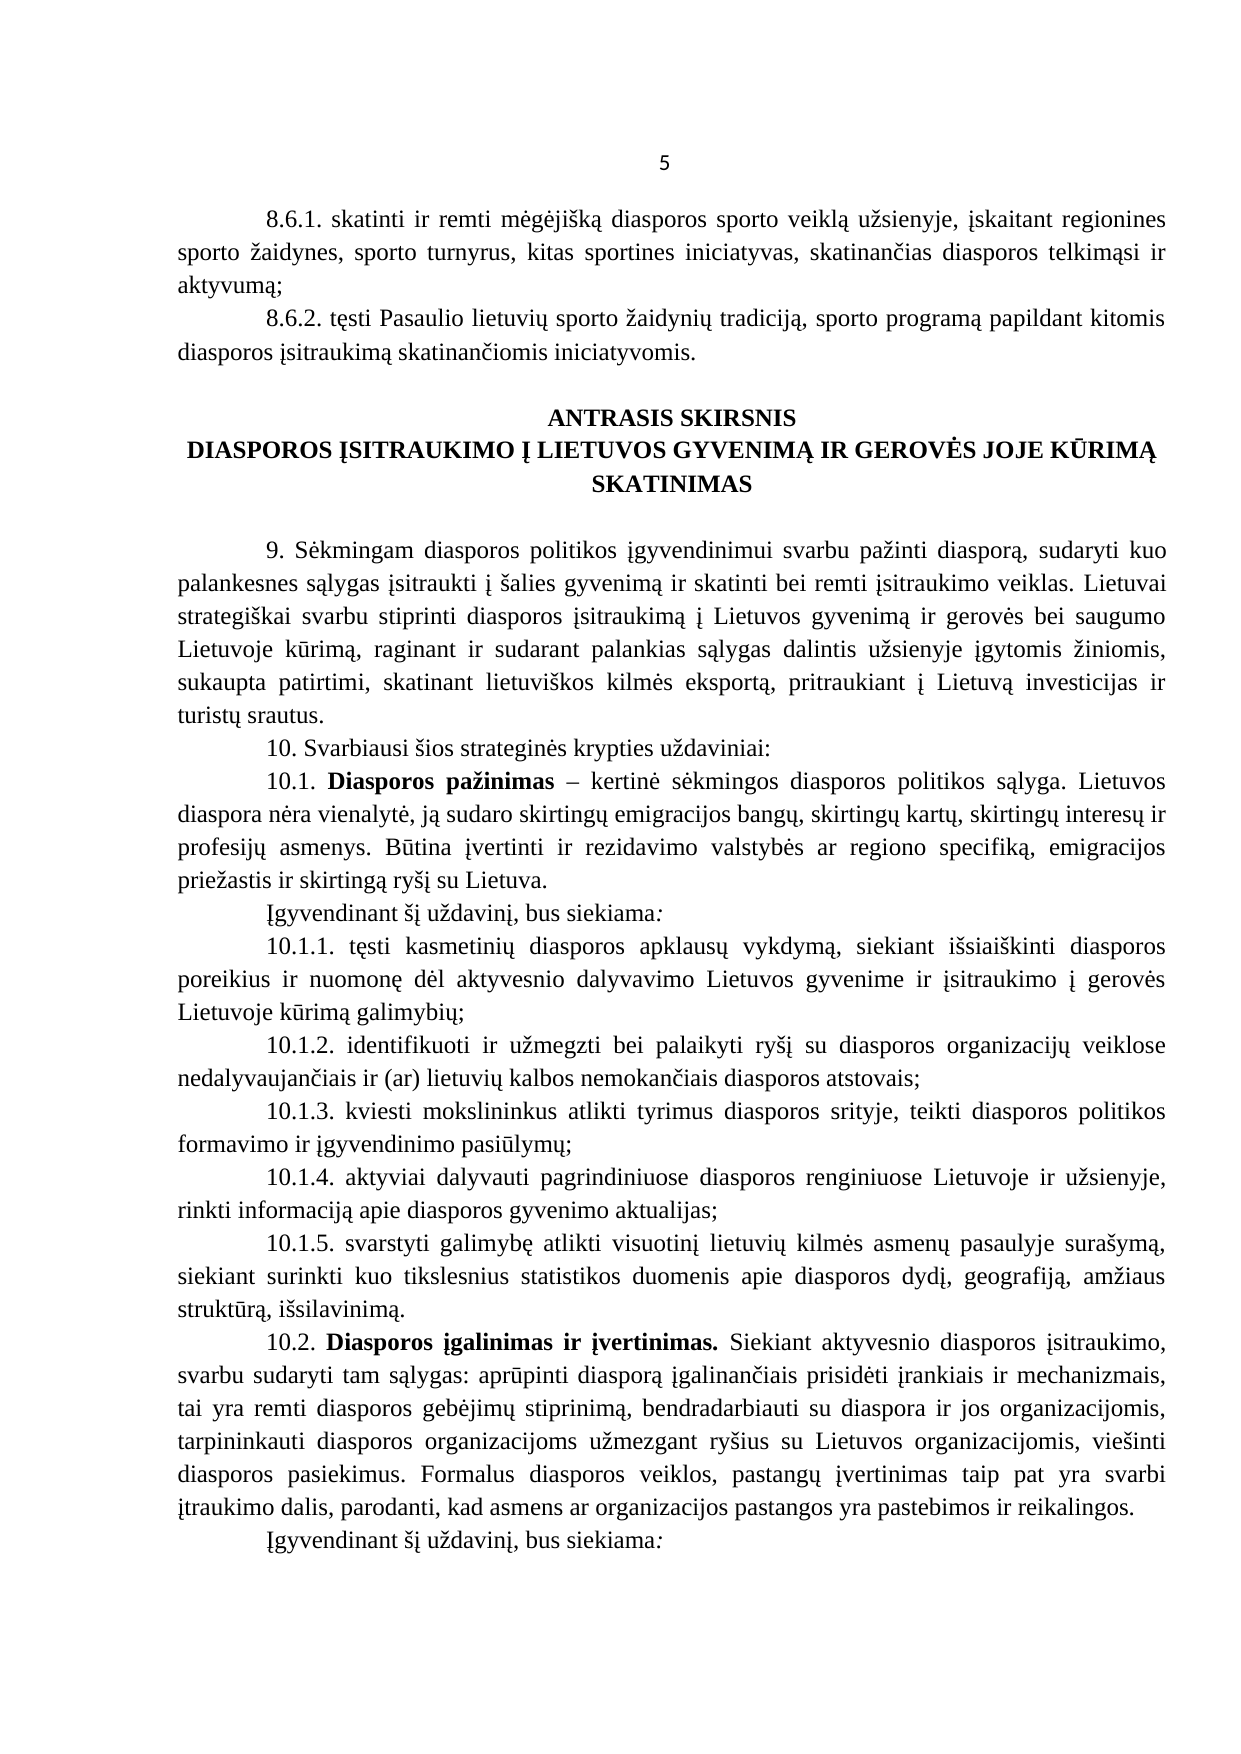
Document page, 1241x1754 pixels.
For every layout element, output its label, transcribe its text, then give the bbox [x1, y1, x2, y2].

text 10.1.1. tęsti kasmetinių diasporos apklausų vykdymą, siekiant išsiaiškinti diasporos poreikius ir nuomonę dėl aktyvesnio dalyvavimo Lietuvos gyvenime ir įsitraukimo į gerovės Lietuvoje kūrimą galimybių; [177, 931, 1167, 1026]
text DIASPOROS ĮSITRAUKIMO Į LIETUVOS GYVENIMĄ IR GEROVĖS JOJE KŪRIMĄ SKATINIMAS [177, 436, 1167, 497]
text 10.1.2. identifikuoti ir užmegzti bei palaikyti ryšį su diasporos organizacijų veiklose nedalyvaujančiais ir (ar) lietuvių kalbos nemokančiais diasporos atstovais; [177, 1030, 1167, 1092]
text 8.6.2. tęsti Pasaulio lietuvių sporto žaidynių tradiciją, sporto programą papildant kitomis diasporos įsitraukimą skatinančiomis iniciatyvomis. [177, 303, 1167, 365]
text ANTRASIS SKIRSNIS [177, 403, 1167, 431]
text 10.2. Diasporos įgalinimas ir įvertinimas. Siekiant aktyvesnio diasporos įsitraukimo, svarbu sudaryti tam sąlygas: aprūpinti diasporą įgalinančiais prisidėti įrankiais ir mechanizmais, tai yra remti diasporos gebėjimų stiprinimą, bendradarbiauti su diaspora ir jos organizacijomis, tarpininkauti diasporos organizacijoms užmezgant ryšius su Lietuvos organizacijomis, viešinti diasporos pasiekimus. Formalus diasporos veiklos, pastangų įvertinimas taip pat yra svarbi įtraukimo dalis, parodanti, kad asmens ar organizacijos pastangos yra pastebimos ir reikalingos. [177, 1327, 1167, 1521]
text 8.6.1. skatinti ir remti mėgėjišką diasporos sporto veiklą užsienyje, įskaitant regionines sporto žaidynes, sporto turnyrus, kitas sportines iniciatyvas, skatinančias diasporos telkimąsi ir aktyvumą; [177, 204, 1167, 299]
text 10. Svarbiausi šios strateginės krypties uždaviniai: [177, 733, 1167, 762]
text Įgyvendinant šį uždavinį, bus siekiama: [177, 898, 1167, 927]
text 10.1. Diasporos pažinimas ‒ kertinė sėkmingos diasporos politikos sąlyga. Lietuvos diaspora nėra vienalytė, ją sudaro skirtingų emigracijos bangų, skirtingų kartų, skirtingų interesų ir profesijų asmenys. Būtina įvertinti ir rezidavimo valstybės ar regiono specifiką, emigracijos priežastis ir skirtingą ryšį su Lietuva. [177, 766, 1167, 894]
text Įgyvendinant šį uždavinį, bus siekiama: [177, 1525, 1167, 1554]
text 10.1.5. svarstyti galimybę atlikti visuotinį lietuvių kilmės asmenų pasaulyje surašymą, siekiant surinkti kuo tikslesnius statistikos duomenis apie diasporos dydį, geografiją, amžiaus struktūrą, išsilavinimą. [177, 1228, 1167, 1323]
text 10.1.3. kviesti mokslininkus atlikti tyrimus diasporos srityje, teikti diasporos politikos formavimo ir įgyvendinimo pasiūlymų; [177, 1096, 1167, 1158]
text 10.1.4. aktyviai dalyvauti pagrindiniuose diasporos renginiuose Lietuvoje ir užsienyje, rinkti informaciją apie diasporos gyvenimo aktualijas; [177, 1162, 1167, 1224]
text 9. Sėkmingam diasporos politikos įgyvendinimui svarbu pažinti diasporą, sudaryti kuo palankesnes sąlygas įsitraukti į šalies gyvenimą ir skatinti bei remti įsitraukimo veiklas. Lietuvai strategiškai svarbu stiprinti diasporos įsitraukimą į Lietuvos gyvenimą ir gerovės bei saugumo Lietuvoje kūrimą, raginant ir sudarant palankias sąlygas dalintis užsienyje įgytomis žiniomis, sukaupta patirtimi, skatinant lietuviškos kilmės eksportą, pritraukiant į Lietuvą investicijas ir turistų srautus. [177, 535, 1167, 728]
